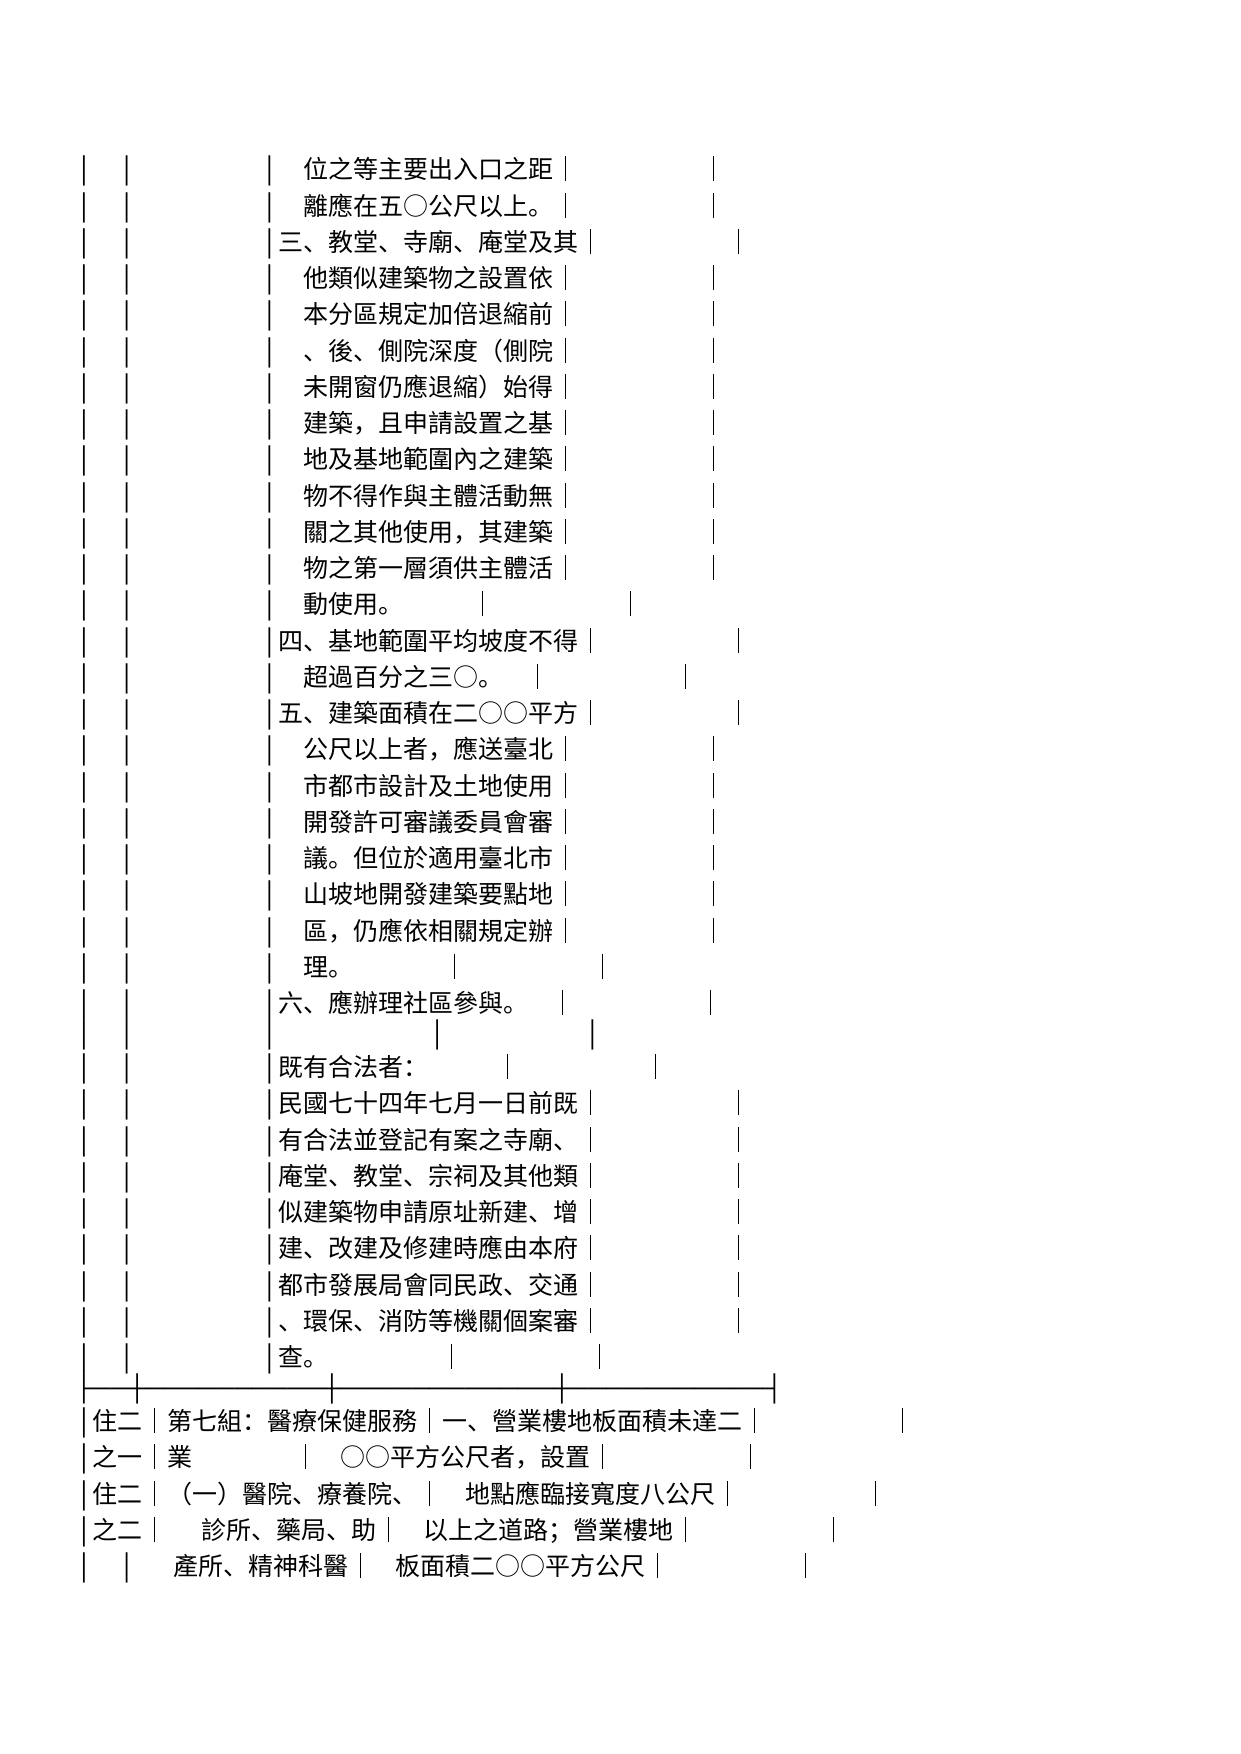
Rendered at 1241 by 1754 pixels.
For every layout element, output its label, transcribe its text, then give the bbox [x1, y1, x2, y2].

text │ │ │ │ │ [75, 1020, 83, 1048]
text │ │ │ 區，仍應依相關規定辦│ │ [75, 911, 1200, 947]
text ├──┼──────────┼────────────┼───────────┤ [775, 1374, 1200, 1402]
text │ │ │ 物不得作與主體活動無│ │ [75, 476, 1200, 512]
text │ │ │ │ │ [593, 1020, 1200, 1048]
text │ │ │ │ │ [270, 1020, 436, 1048]
text │住二│（一）醫院、療養院、│ 地點應臨接寬度八公尺│ │ [75, 1474, 1200, 1510]
text ├──┼──────────┼────────────┼───────────┤ [138, 1389, 331, 1402]
text │ │ │ 本分區規定加倍退縮前│ │ [75, 295, 1200, 331]
text │ │ │、環保、消防等機關個案審│ │ [75, 1301, 1200, 1338]
text │ │ │ 超過百分之三○。 │ │ [75, 657, 1200, 694]
text │ │ │ │ │ [438, 1020, 591, 1048]
text │ │ │ 公尺以上者，應送臺北│ │ [75, 730, 1200, 766]
text │ │ │三、教堂、寺廟、庵堂及其│ │ [75, 222, 1200, 259]
text ├──┼──────────┼────────────┼───────────┤ [563, 1374, 773, 1388]
text │ │ │ 位之等主要出入口之距│ │ [75, 150, 1200, 186]
text │ │ │查。 │ │ [75, 1338, 1200, 1374]
text ├──┼──────────┼────────────┼───────────┤ [563, 1389, 773, 1402]
text │ │ │ │ │ [127, 1020, 268, 1048]
text │ │ │有合法並登記有案之寺廟、│ │ [75, 1120, 1200, 1156]
text ├──┼──────────┼────────────┼───────────┤ [138, 1374, 331, 1388]
text │ │ │ 開發許可審議委員會審│ │ [75, 802, 1200, 839]
text │ │ │ 物之第一層須供主體活│ │ [75, 549, 1200, 585]
text │ │ │ 山坡地開發建築要點地│ │ [75, 875, 1200, 911]
text │ │ │庵堂、教堂、宗祠及其他類│ │ [75, 1156, 1200, 1193]
text │ │ │六、應辦理社區參與。 │ │ [75, 984, 1200, 1020]
text │之二│ 診所、藥局、助│ 以上之道路；營業樓地│ │ [75, 1510, 1200, 1547]
text │ │ │五、建築面積在二○○平方│ │ [75, 694, 1200, 730]
text ├──┼──────────┼────────────┼───────────┤ [333, 1374, 561, 1388]
text │ │ │似建築物申請原址新建、增│ │ [75, 1193, 1200, 1229]
text │ │ │ 動使用。 │ │ [75, 585, 1200, 621]
text │ │ │既有合法者： │ │ [75, 1048, 1200, 1084]
text │ │ │ 議。但位於適用臺北市│ │ [75, 839, 1200, 875]
text │ │ │ 未開窗仍應退縮）始得│ │ [75, 367, 1200, 404]
text │住二│第七組：醫療保健服務│一、營業樓地板面積未達二│ │ [75, 1402, 1200, 1438]
text │ │ │民國七十四年七月一日前既│ │ [75, 1084, 1200, 1120]
text │ │ 產所、精神科醫│ 板面積二○○平方公尺│ │ [75, 1547, 1200, 1583]
text │ │ │ │ │ [85, 1020, 125, 1048]
text ├──┼──────────┼────────────┼───────────┤ [333, 1389, 561, 1402]
text │ │ │ 地及基地範圍內之建築│ │ [75, 440, 1200, 476]
text │ │ │ 他類似建築物之設置依│ │ [75, 259, 1200, 295]
text │ │ │ 離應在五○公尺以上。│ │ [75, 186, 1200, 222]
text │ │ │ 建築，且申請設置之基│ │ [75, 404, 1200, 440]
text │ │ │建、改建及修建時應由本府│ │ [75, 1229, 1200, 1265]
text │ │ │ 市都市設計及土地使用│ │ [75, 766, 1200, 802]
text │之一│業 │ ○○平方公尺者，設置│ │ [75, 1438, 1200, 1474]
text │ │ │ 理。 │ │ [75, 947, 1200, 984]
text │ │ │四、基地範圍平均坡度不得│ │ [75, 621, 1200, 657]
text │ │ │ 、後、側院深度（側院│ │ [75, 331, 1200, 367]
text │ │ │都市發展局會同民政、交通│ │ [75, 1265, 1200, 1301]
text │ │ │ 關之其他使用，其建築│ │ [75, 512, 1200, 549]
